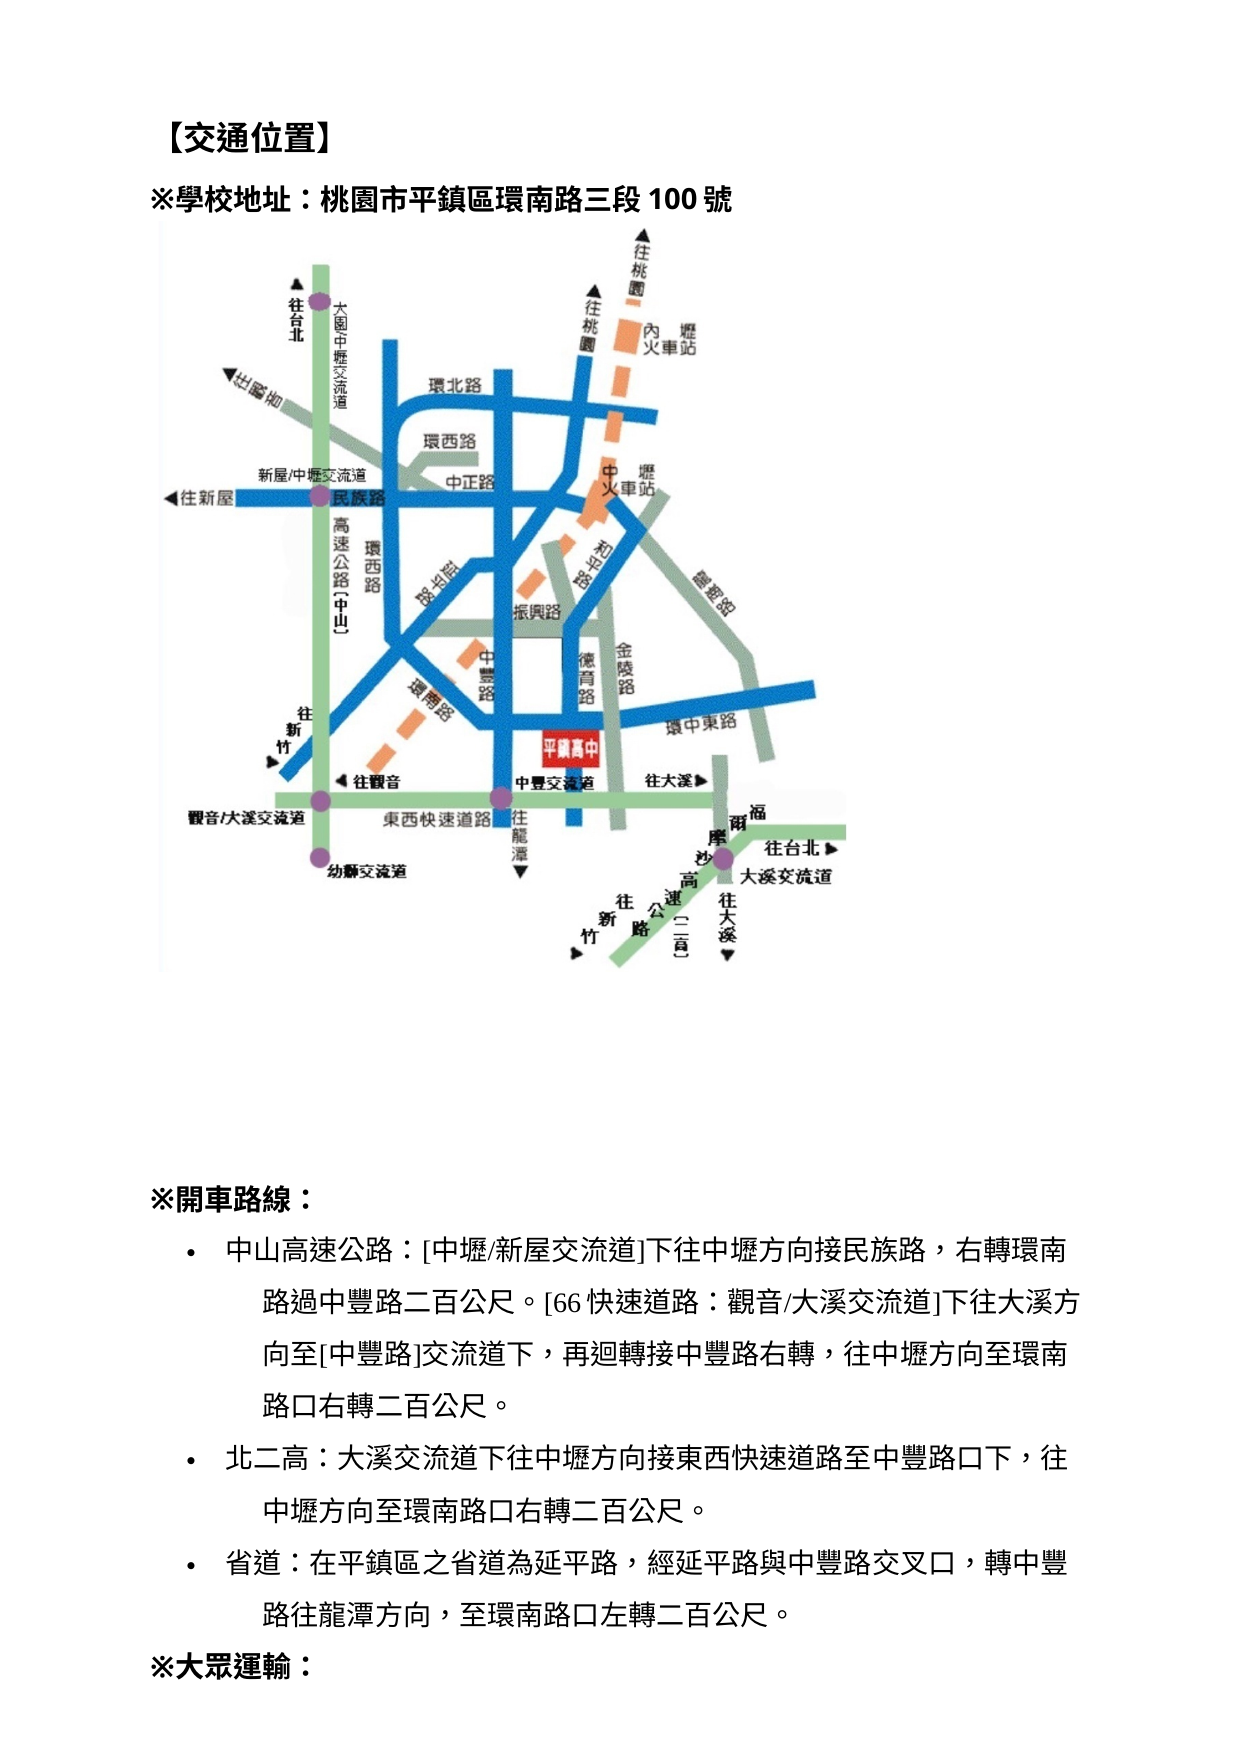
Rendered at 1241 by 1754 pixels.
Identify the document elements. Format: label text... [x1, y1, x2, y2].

text ※開車路線： [150, 1156, 1090, 1219]
text ※學校地址：桃園市平鎮區環南路三段100號 [150, 156, 1090, 219]
text 【交通位置】 [150, 94, 1090, 156]
text ※大眾運輸： [150, 1636, 1090, 1688]
list 北二高：大溪交流道下往中壢方向接東西快速道路至中豐路口下，往中壢方向至環南路口右轉二百公尺。 [187, 1427, 1090, 1531]
list 省道：在平鎮區之省道為延平路，經延平路與中豐路交叉口，轉中豐路往龍潭方向，至環南路口左轉二百公尺。 [187, 1531, 1090, 1636]
list 中山高速公路：[中壢/新屋交流道]下往中壢方向接民族路，右轉環南路過中豐路二百公尺。[66快速道路：觀音/大溪交流道]下往大溪方向至[中豐路]交流道下，再迴轉接中豐路右轉，往中壢方向至環南路口右轉二百公尺。 [187, 1219, 1090, 1427]
